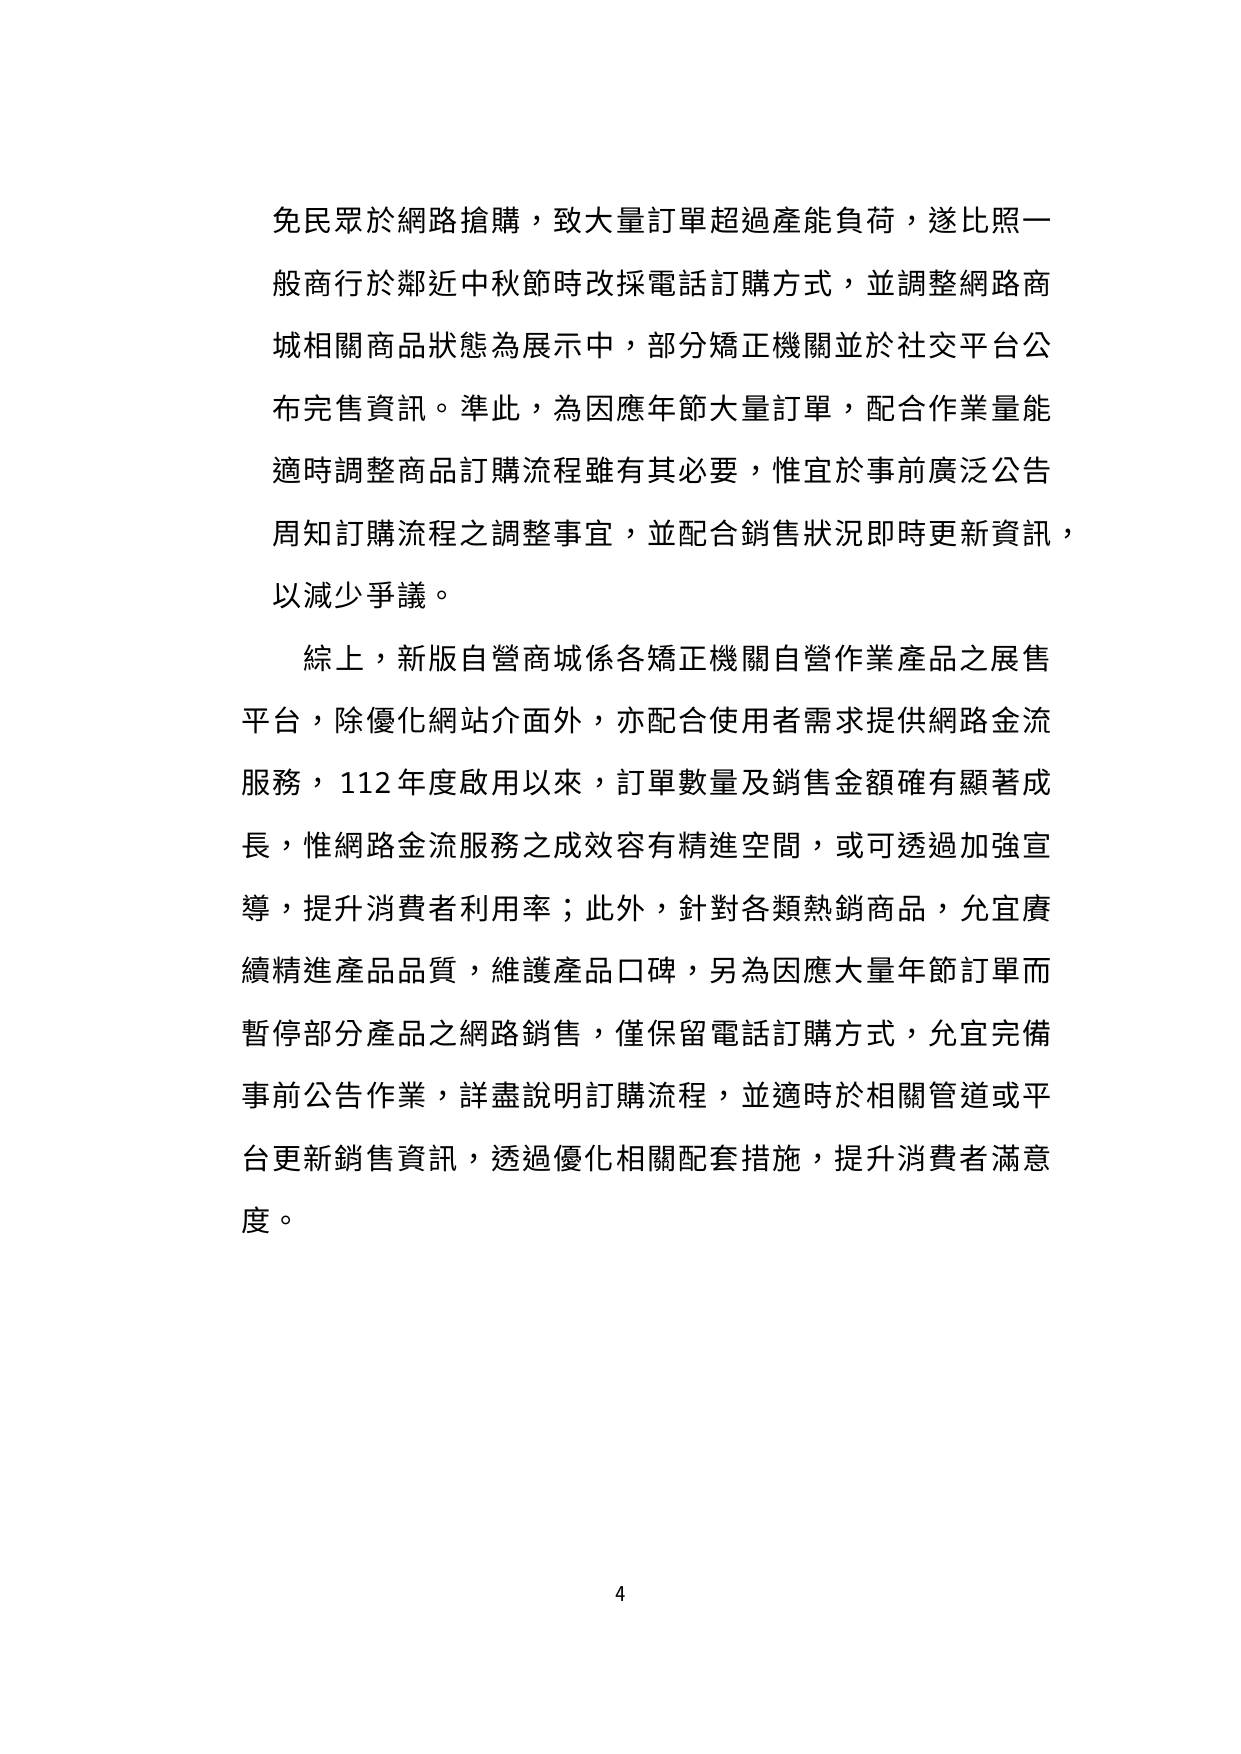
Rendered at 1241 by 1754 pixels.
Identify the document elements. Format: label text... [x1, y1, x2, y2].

text 依據矯正基金統計，112年度新版自營商城銷售最佳之產品為明德外役監獄之明德滴雞精，銷售金額291萬4千元，占比19.08%，其次為臺南監獄之手工蛋捲(大)，銷售金額170萬1千元，占比11.14%。另適逢年節時期，亦有相關食品類產品熱銷，以113年之中秋節為例，彰化監獄儒林工坊製作之月餅頗受市場喜愛，惟僅提供電話訂購，卻因訂購不易，引發消費者議論；洽據矯正基金表示，針對該等熱銷商品，部分矯正機關考量生產量能，為免民眾於網路搶購，致大量訂單超過產能負荷，遂比照一般商行於鄰近中秋節時改採電話訂購方式，並調整網路商城相關商品狀態為展示中，部分矯正機關並於社交平台公布完售資訊。準此，為因應年節大量訂單，配合作業量能適時調整商品訂購流程雖有其必要，惟宜於事前廣泛公告周知訂購流程之調整事宜，並配合銷售狀況即時更新資訊，以減少爭議。 [266, 177, 1063, 615]
text 綜上，新版自營商城係各矯正機關自營作業產品之展售平台，除優化網站介面外，亦配合使用者需求提供網路金流服務，112年度啟用以來，訂單數量及銷售金額確有顯著成長，惟網路金流服務之成效容有精進空間，或可透過加強宣導，提升消費者利用率；此外，針對各類熱銷商品，允宜賡續精進產品品質，維護產品口碑，另為因應大量年節訂單而暫停部分產品之網路銷售，僅保留電話訂購方式，允宜完備事前公告作業，詳盡說明訂購流程，並適時於相關管道或平台更新銷售資訊，透過優化相關配套措施，提升消費者滿意度。 [236, 615, 1063, 1240]
